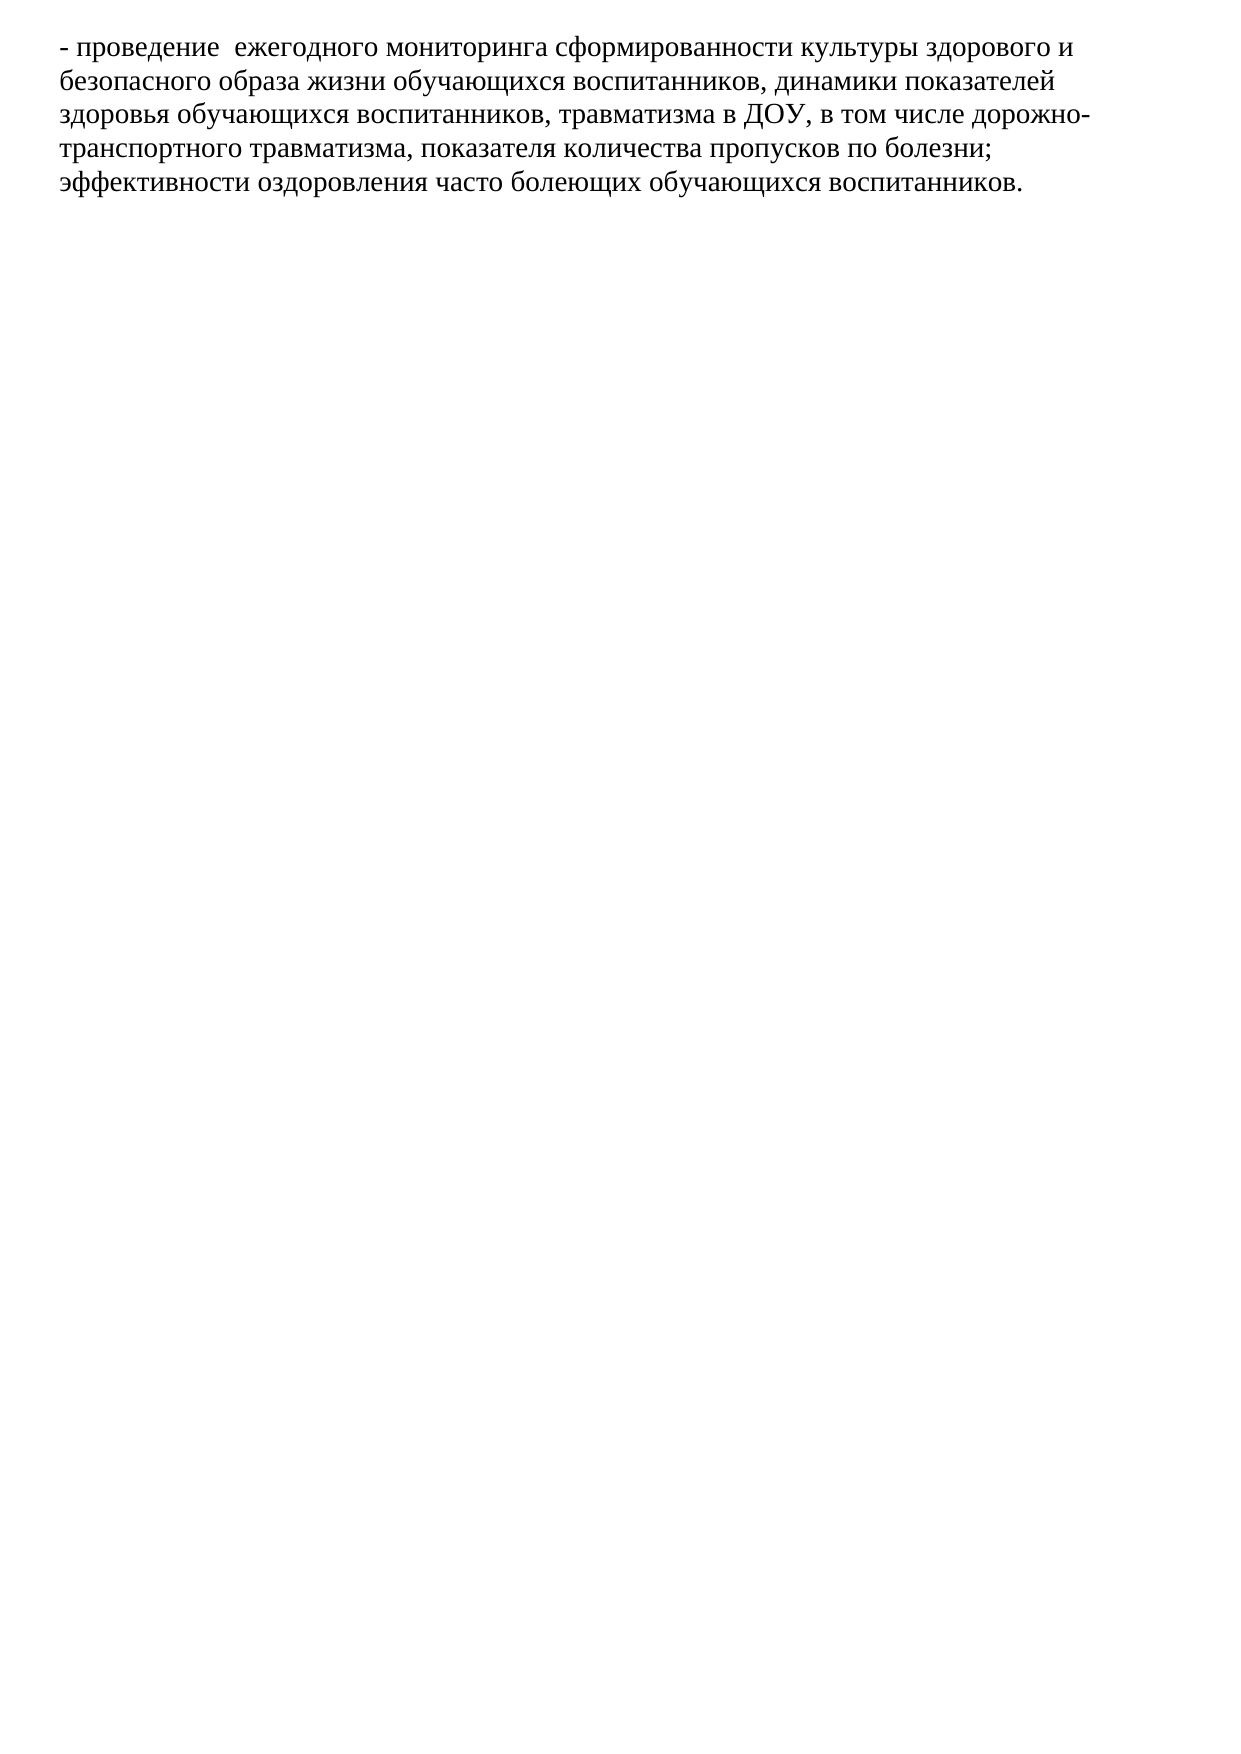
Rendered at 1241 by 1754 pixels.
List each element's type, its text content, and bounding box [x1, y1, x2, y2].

text - проведение ежегодного мониторинга сформированности культуры здорового и безопасного образа жизни обучающихся воспитанников, динамики показателей здоровья обучающихся воспитанников, травматизма в ДОУ, в том числе дорожно-транспортного травматизма, показателя количества пропусков по болезни; эффективности оздоровления часто болеющих обучающихся воспитанников. [59, 29, 1152, 197]
